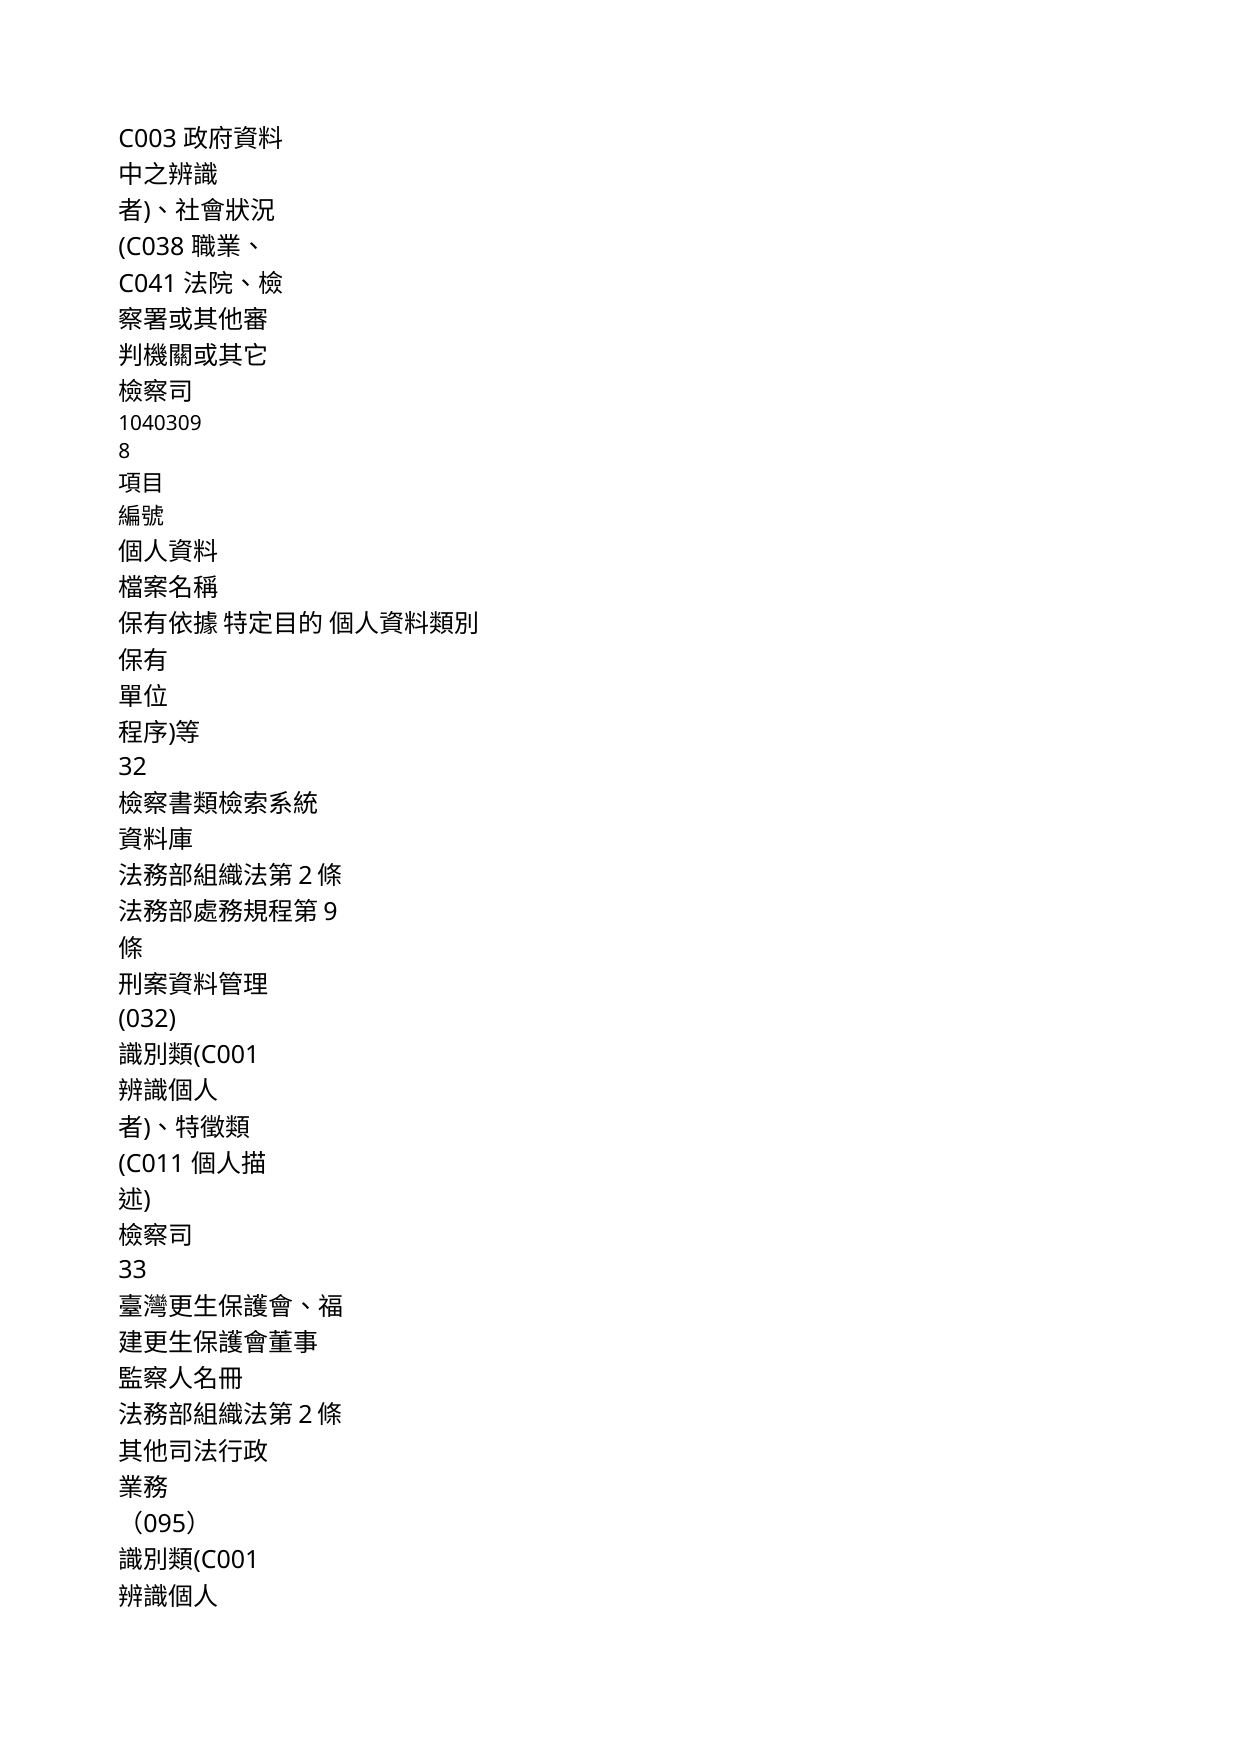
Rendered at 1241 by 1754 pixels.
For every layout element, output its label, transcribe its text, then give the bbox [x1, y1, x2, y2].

text 檔案名稱 [118, 568, 1122, 604]
text (C011 個人描 [118, 1143, 1122, 1179]
text 業務 [118, 1467, 1122, 1504]
text 臺灣更生保護會、福 [118, 1286, 1122, 1322]
text 者)、特徵類 [118, 1107, 1122, 1143]
text 刑案資料管理 [118, 964, 1122, 1001]
text 識別類(C001 [118, 1034, 1122, 1071]
text 述) [118, 1179, 1122, 1216]
text 辨識個人 [118, 1576, 1122, 1612]
text 個人資料 [118, 531, 1122, 568]
text 辨識個人 [118, 1071, 1122, 1107]
text 32 [118, 749, 1122, 783]
text 法務部組織法第2條 [118, 1395, 1122, 1431]
text 編號 [118, 498, 1122, 531]
text 檢察司 [118, 1216, 1122, 1252]
text 檢察書類檢索系統 [118, 783, 1122, 819]
text （095） [118, 1504, 1122, 1540]
text 者)、社會狀況 [118, 191, 1122, 227]
text 程序)等 [118, 713, 1122, 749]
text 其他司法行政 [118, 1431, 1122, 1467]
text (032) [118, 1001, 1122, 1034]
text 監察人名冊 [118, 1359, 1122, 1395]
text C003 政府資料 [118, 118, 1122, 154]
text 察署或其他審 [118, 299, 1122, 336]
text 保有依據 特定目的 個人資料類別 [118, 604, 1122, 640]
text 8 [118, 437, 1122, 465]
text 檢察司 [118, 372, 1122, 408]
text 識別類(C001 [118, 1540, 1122, 1576]
text 1040309 [118, 408, 1122, 437]
text 法務部處務規程第9 [118, 892, 1122, 928]
text 中之辨識 [118, 154, 1122, 191]
text C041 法院、檢 [118, 263, 1122, 299]
text 法務部組織法第2條 [118, 856, 1122, 892]
text 保有 [118, 640, 1122, 676]
text 資料庫 [118, 819, 1122, 856]
text (C038 職業、 [118, 227, 1122, 263]
text 判機關或其它 [118, 336, 1122, 372]
text 建更生保護會董事 [118, 1322, 1122, 1359]
text 項目 [118, 465, 1122, 498]
text 33 [118, 1252, 1122, 1286]
text 單位 [118, 676, 1122, 713]
text 條 [118, 928, 1122, 964]
